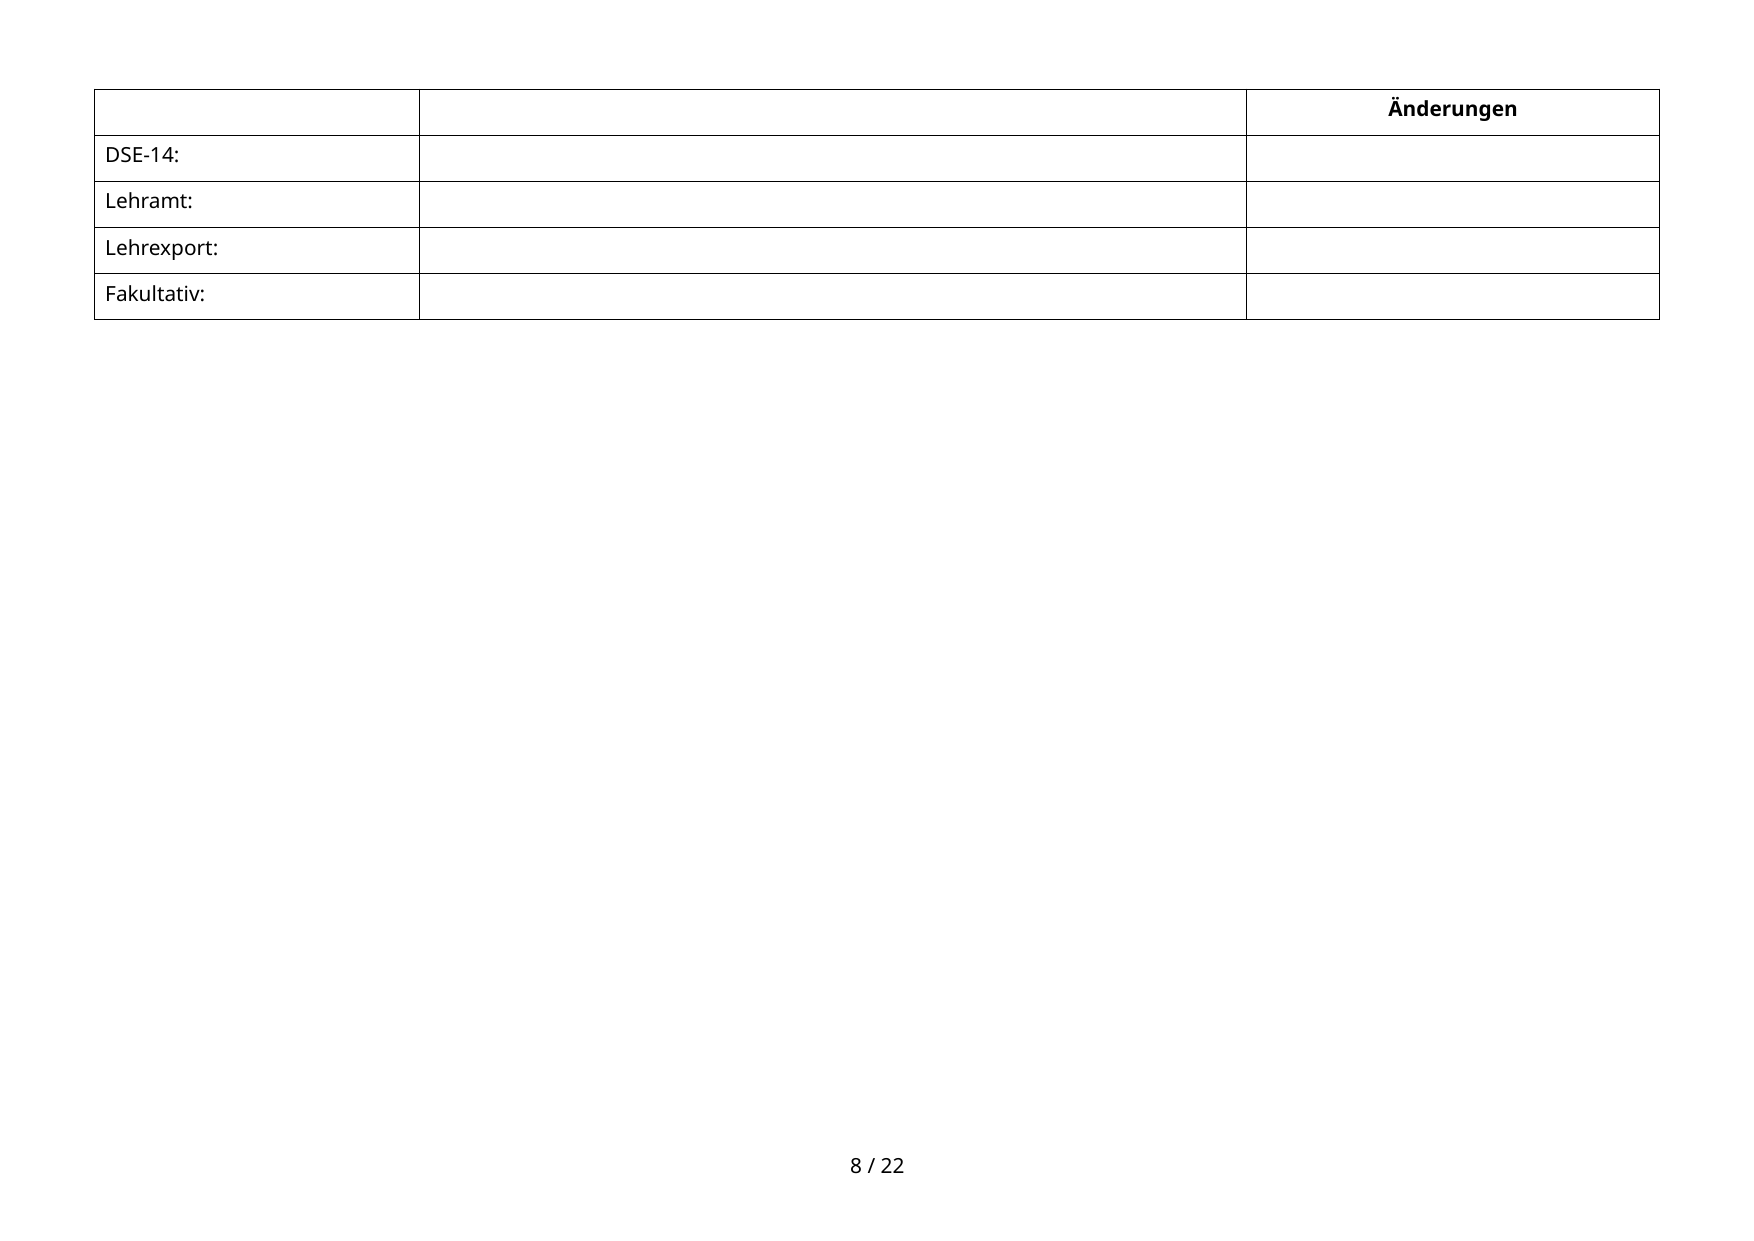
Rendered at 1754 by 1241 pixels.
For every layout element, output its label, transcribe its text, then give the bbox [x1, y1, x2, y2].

table_cell [420, 228, 1246, 273]
table_cell Lehramt: [95, 182, 419, 227]
table_cell [1247, 228, 1659, 273]
table_cell [1247, 136, 1659, 181]
table_header [95, 90, 419, 134]
table_cell [420, 182, 1246, 227]
table_cell [1247, 182, 1659, 227]
table_cell [420, 274, 1246, 319]
table_cell DSE-14: [95, 136, 419, 181]
table_cell Fakultativ: [95, 274, 419, 319]
table_header Änderungen [1247, 90, 1659, 134]
table_cell [1247, 274, 1659, 319]
table_header [420, 90, 1246, 134]
table_cell Lehrexport: [95, 228, 419, 273]
table_cell [420, 136, 1246, 181]
